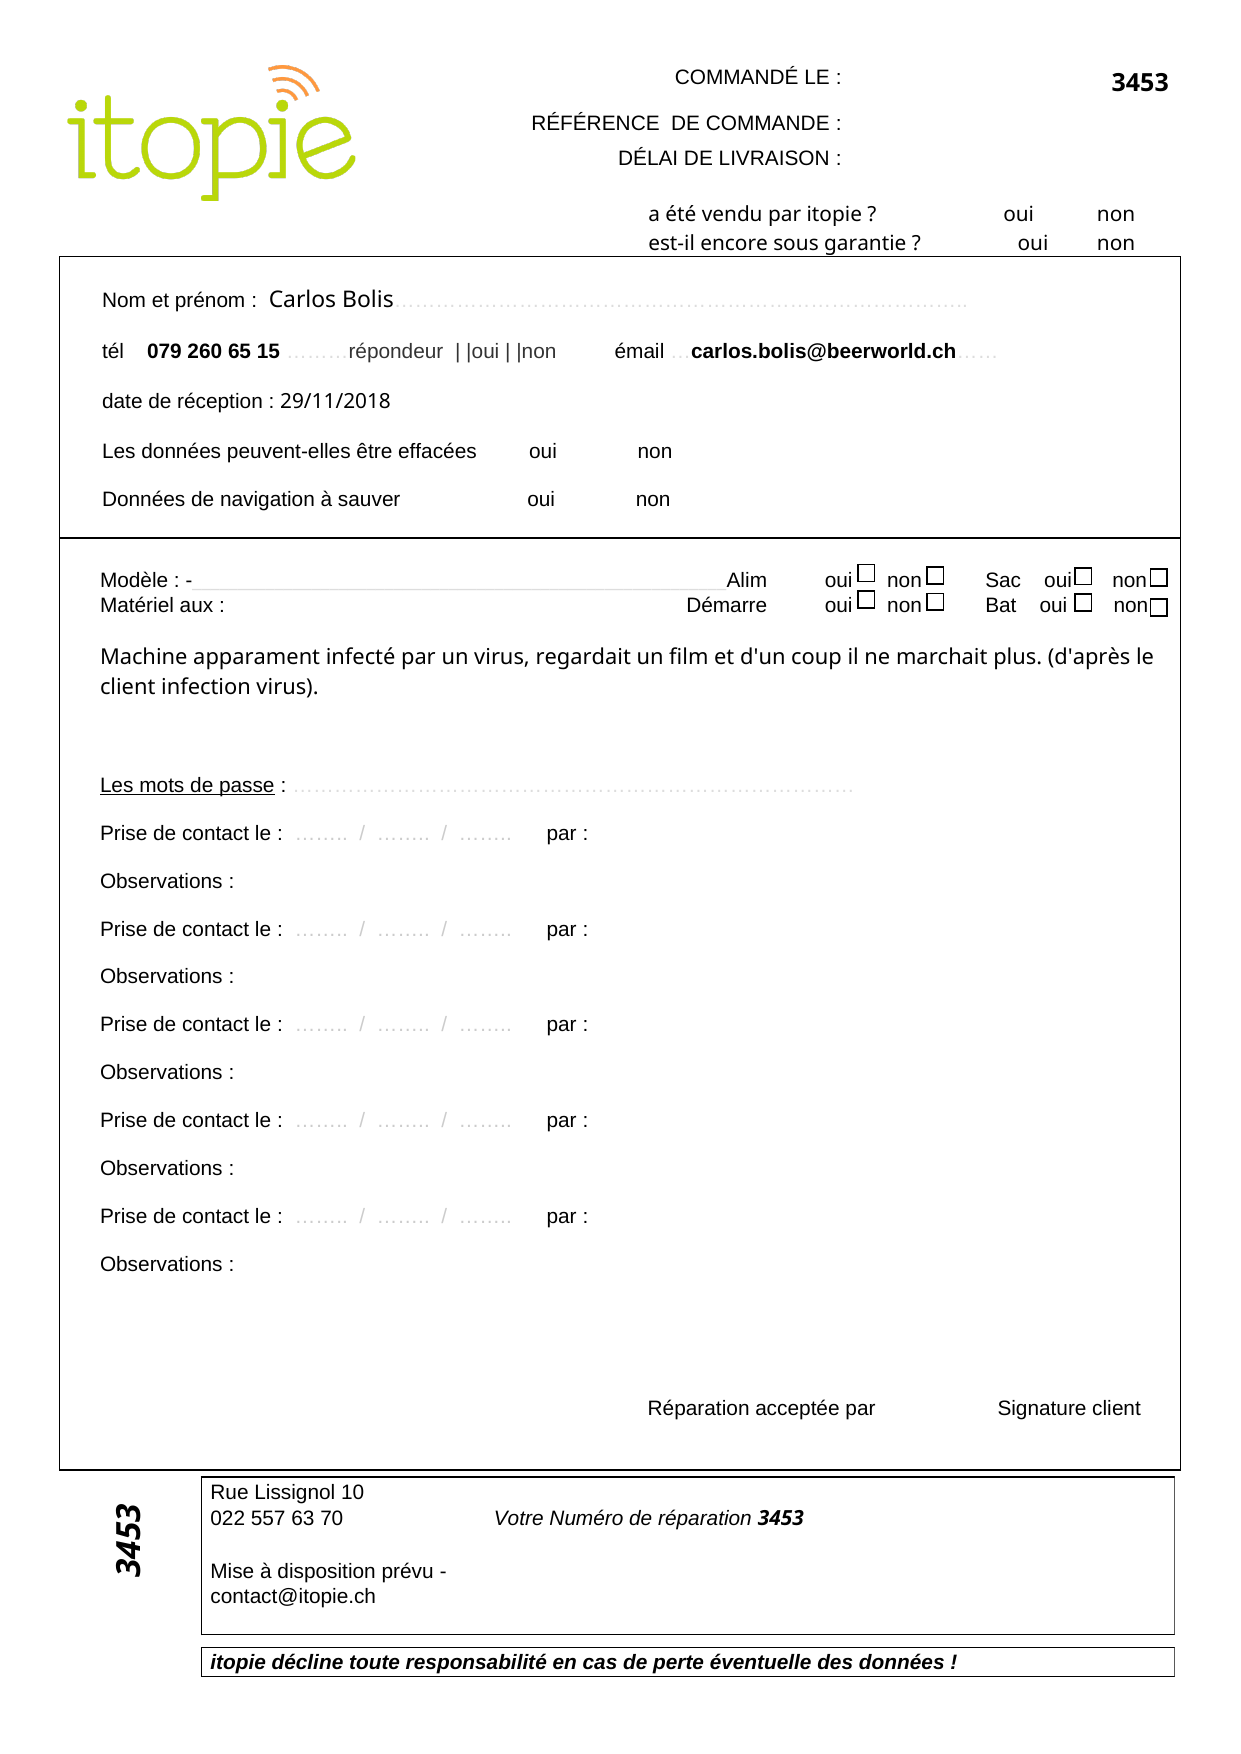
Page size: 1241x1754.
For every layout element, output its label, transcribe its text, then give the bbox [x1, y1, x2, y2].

text Prise de contact le : …….. / …….. / …….. par : [60, 1105, 1180, 1132]
table_header COMMANDÉ LE : [490, 59, 847, 104]
text Observations : [60, 1057, 1180, 1084]
table_cell [847, 140, 1180, 175]
text Observations : [60, 865, 1180, 892]
text Observations : [60, 1249, 1180, 1276]
text Modèle : - Alim oui non Sac oui non [879, 562, 925, 590]
text Nom et prénom : Carlos Bolis……………………………………………………………………….. [60, 280, 1180, 314]
text Modèle : - Alim oui non Sac oui non [948, 562, 1180, 590]
table_cell RÉFÉRENCE DE COMMANDE : [490, 105, 847, 140]
text Observations : [60, 1153, 1180, 1180]
text Matériel aux : Démarre oui non Bat oui non [60, 590, 1180, 617]
picture [67, 65, 356, 201]
table_cell DÉLAI DE LIVRAISON : [490, 140, 847, 175]
table_header 3453 [59, 1471, 195, 1683]
table_cell itopie décline toute responsabilité en cas de perte éventuelle des données ! [195, 1641, 1180, 1683]
text Observations : [60, 961, 1180, 988]
text Machine apparament infecté par un virus, regardait un film et d'un coup il ne marchait plus. (d'après le client infection virus). [60, 638, 1180, 701]
text Les données peuvent-elles être effacées oui non [60, 436, 1180, 463]
text Les mots de passe : ……………………………………………………………………… [60, 769, 1180, 797]
text tél 079 260 65 15 ………répondeur | |oui | |non émail …carlos.bolis@beerworld.ch…… [60, 335, 1180, 362]
text Données de navigation à sauver oui non [60, 484, 1180, 511]
text date de réception : 29/11/2018 [60, 383, 1180, 415]
text a été vendu par itopie ? oui non [59, 199, 1181, 228]
text Prise de contact le : …….. / …….. / …….. par : [60, 913, 1180, 940]
text Prise de contact le : …….. / …….. / …….. par : [60, 1009, 1180, 1036]
table_header Rue Lissignol 10 022 557 63 70 Votre Numéro de réparation 3453 Mise à disposition prévu - contact@itopie.ch [195, 1471, 1180, 1641]
text Prise de contact le : …….. / …….. / …….. par : [60, 817, 1180, 844]
text Prise de contact le : …….. / …….. / …….. par : [60, 1201, 1180, 1228]
text Modèle : - Alim oui non Sac oui non [60, 562, 856, 590]
table_header 3453 [847, 59, 1180, 104]
text est-il encore sous garantie ? oui non [59, 228, 1181, 256]
table_cell [847, 105, 1180, 140]
text Réparation acceptée par Signature client [60, 1392, 1180, 1419]
